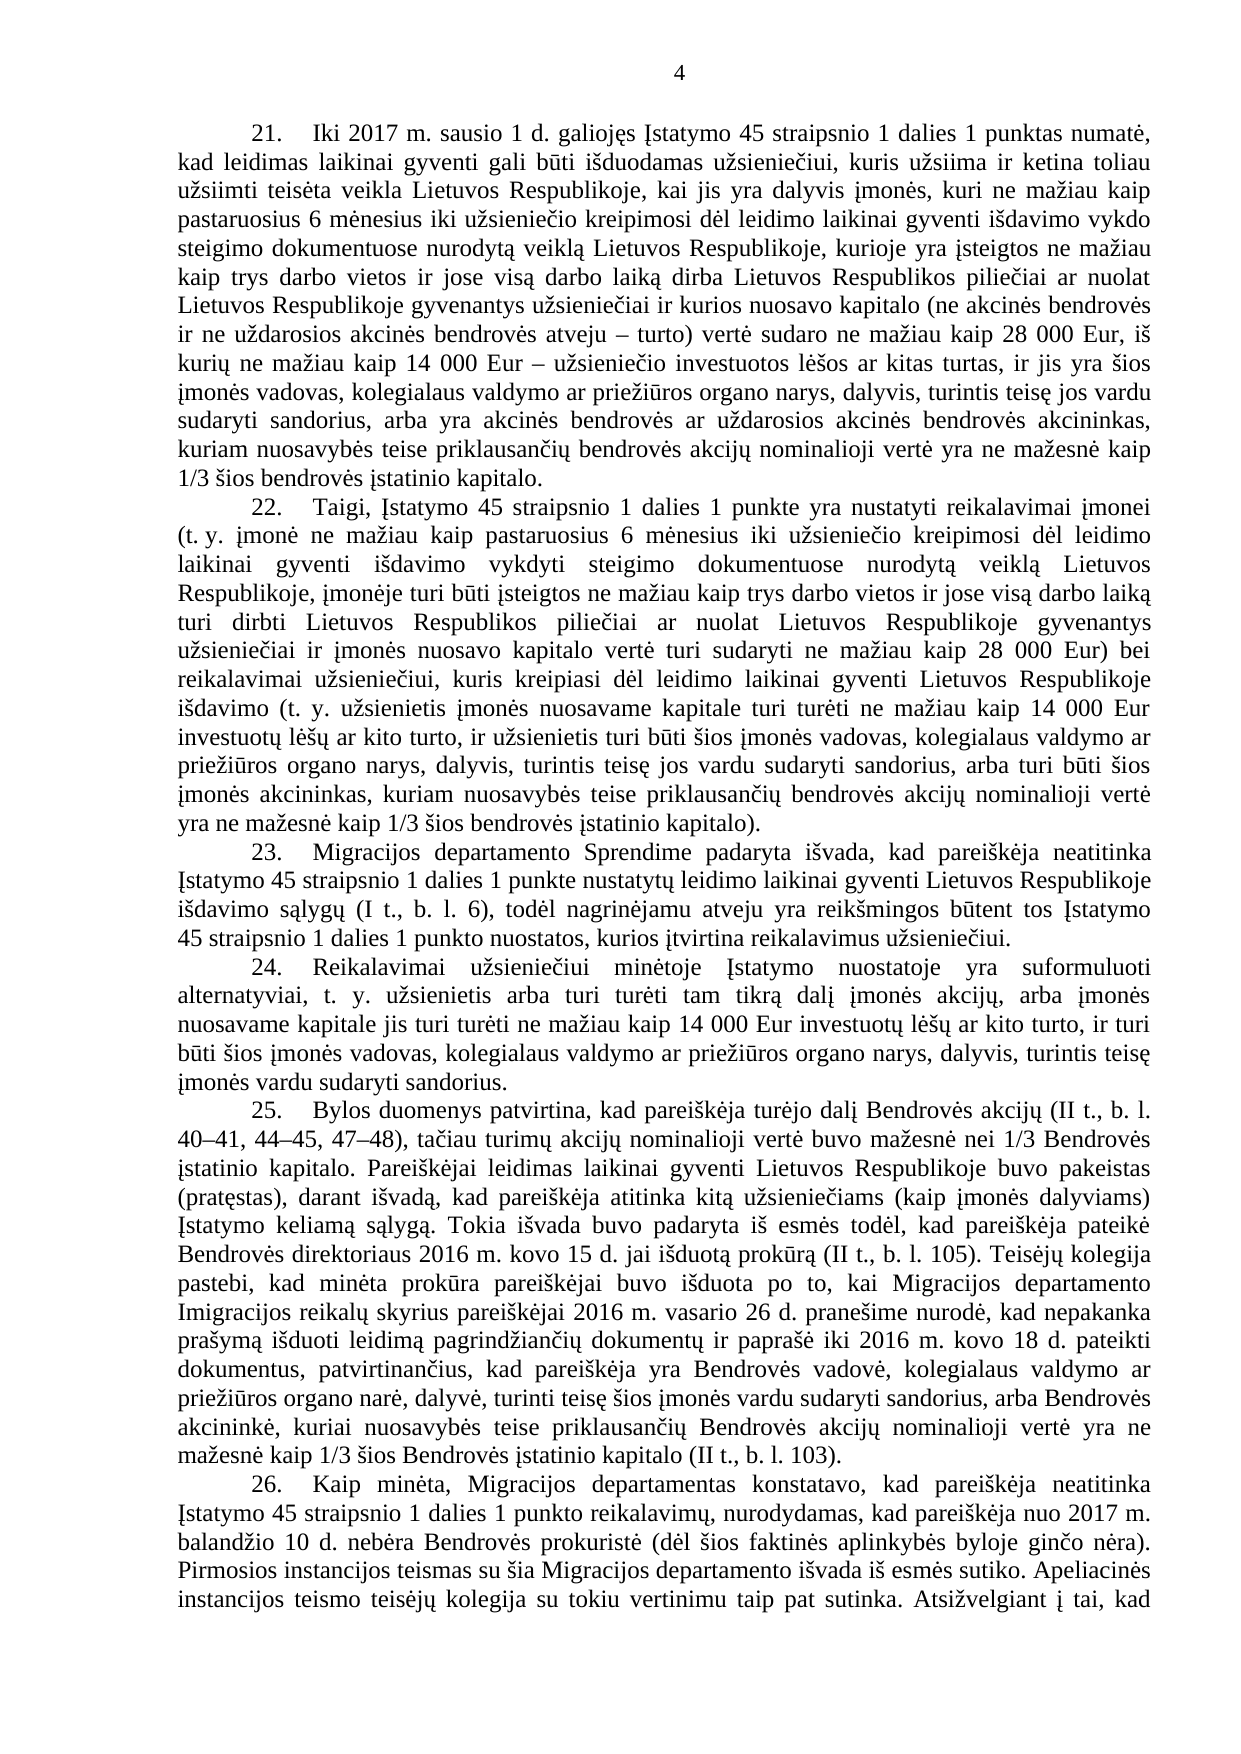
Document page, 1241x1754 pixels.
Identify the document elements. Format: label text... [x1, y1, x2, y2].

text 24. Reikalavimai užsieniečiui minėtoje Įstatymo nuostatoje yra suformuluoti alternatyviai, t. y. užsienietis arba turi turėti tam tikrą dalį įmonės akcijų, arba įmonės nuosavame kapitale jis turi turėti ne mažiau kaip 14 000 Eur investuotų lėšų ar kito turto, ir turi būti šios įmonės vadovas, kolegialaus valdymo ar priežiūros organo narys, dalyvis, turintis teisę įmonės vardu sudaryti sandorius. [177, 952, 1152, 1096]
text 21. Iki 2017 m. sausio 1 d. galiojęs Įstatymo 45 straipsnio 1 dalies 1 punktas numatė, kad leidimas laikinai gyventi gali būti išduodamas užsieniečiui, kuris užsiima ir ketina toliau užsiimti teisėta veikla Lietuvos Respublikoje, kai jis yra dalyvis įmonės, kuri ne mažiau kaip pastaruosius 6 mėnesius iki užsieniečio kreipimosi dėl leidimo laikinai gyventi išdavimo vykdo steigimo dokumentuose nurodytą veiklą Lietuvos Respublikoje, kurioje yra įsteigtos ne mažiau kaip trys darbo vietos ir jose visą darbo laiką dirba Lietuvos Respublikos piliečiai ar nuolat Lietuvos Respublikoje gyvenantys užsieniečiai ir kurios nuosavo kapitalo (ne akcinės bendrovės ir ne uždarosios akcinės bendrovės atveju – turto) vertė sudaro ne mažiau kaip 28 000 Eur, iš kurių ne mažiau kaip 14 000 Eur – užsieniečio investuotos lėšos ar kitas turtas, ir jis yra šios įmonės vadovas, kolegialaus valdymo ar priežiūros organo narys, dalyvis, turintis teisę jos vardu sudaryti sandorius, arba yra akcinės bendrovės ar uždarosios akcinės bendrovės akcininkas, kuriam nuosavybės teise priklausančių bendrovės akcijų nominalioji vertė yra ne mažesnė kaip 1/3 šios bendrovės įstatinio kapitalo. [177, 118, 1152, 492]
text 22. Taigi, Įstatymo 45 straipsnio 1 dalies 1 punkte yra nustatyti reikalavimai įmonei (t. y. įmonė ne mažiau kaip pastaruosius 6 mėnesius iki užsieniečio kreipimosi dėl leidimo laikinai gyventi išdavimo vykdyti steigimo dokumentuose nurodytą veiklą Lietuvos Respublikoje, įmonėje turi būti įsteigtos ne mažiau kaip trys darbo vietos ir jose visą darbo laiką turi dirbti Lietuvos Respublikos piliečiai ar nuolat Lietuvos Respublikoje gyvenantys užsieniečiai ir įmonės nuosavo kapitalo vertė turi sudaryti ne mažiau kaip 28 000 Eur) bei reikalavimai užsieniečiui, kuris kreipiasi dėl leidimo laikinai gyventi Lietuvos Respublikoje išdavimo (t. y. užsienietis įmonės nuosavame kapitale turi turėti ne mažiau kaip 14 000 Eur investuotų lėšų ar kito turto, ir užsienietis turi būti šios įmonės vadovas, kolegialaus valdymo ar priežiūros organo narys, dalyvis, turintis teisę jos vardu sudaryti sandorius, arba turi būti šios įmonės akcininkas, kuriam nuosavybės teise priklausančių bendrovės akcijų nominalioji vertė yra ne mažesnė kaip 1/3 šios bendrovės įstatinio kapitalo). [177, 492, 1152, 837]
text 26. Kaip minėta, Migracijos departamentas konstatavo, kad pareiškėja neatitinka Įstatymo 45 straipsnio 1 dalies 1 punkto reikalavimų, nurodydamas, kad pareiškėja nuo 2017 m. balandžio 10 d. nebėra Bendrovės prokuristė (dėl šios faktinės aplinkybės byloje ginčo nėra). Pirmosios instancijos teismas su šia Migracijos departamento išvada iš esmės sutiko. Apeliacinės instancijos teismo teisėjų kolegija su tokiu vertinimu taip pat sutinka. Atsižvelgiant į tai, kad [177, 1469, 1152, 1613]
text 25. Bylos duomenys patvirtina, kad pareiškėja turėjo dalį Bendrovės akcijų (II t., b. l. 40–41, 44–45, 47–48), tačiau turimų akcijų nominalioji vertė buvo mažesnė nei 1/3 Bendrovės įstatinio kapitalo. Pareiškėjai leidimas laikinai gyventi Lietuvos Respublikoje buvo pakeistas (pratęstas), darant išvadą, kad pareiškėja atitinka kitą užsieniečiams (kaip įmonės dalyviams) Įstatymo keliamą sąlygą. Tokia išvada buvo padaryta iš esmės todėl, kad pareiškėja pateikė Bendrovės direktoriaus 2016 m. kovo 15 d. jai išduotą prokūrą (II t., b. l. 105). Teisėjų kolegija pastebi, kad minėta prokūra pareiškėjai buvo išduota po to, kai Migracijos departamento Imigracijos reikalų skyrius pareiškėjai 2016 m. vasario 26 d. pranešime nurodė, kad nepakanka prašymą išduoti leidimą pagrindžiančių dokumentų ir paprašė iki 2016 m. kovo 18 d. pateikti dokumentus, patvirtinančius, kad pareiškėja yra Bendrovės vadovė, kolegialaus valdymo ar priežiūros organo narė, dalyvė, turinti teisę šios įmonės vardu sudaryti sandorius, arba Bendrovės akcininkė, kuriai nuosavybės teise priklausančių Bendrovės akcijų nominalioji vertė yra ne mažesnė kaip 1/3 šios Bendrovės įstatinio kapitalo (II t., b. l. 103). [177, 1096, 1152, 1469]
text 23. Migracijos departamento Sprendime padaryta išvada, kad pareiškėja neatitinka Įstatymo 45 straipsnio 1 dalies 1 punkte nustatytų leidimo laikinai gyventi Lietuvos Respublikoje išdavimo sąlygų (I t., b. l. 6), todėl nagrinėjamu atveju yra reikšmingos būtent tos Įstatymo 45 straipsnio 1 dalies 1 punkto nuostatos, kurios įtvirtina reikalavimus užsieniečiui. [177, 837, 1152, 952]
